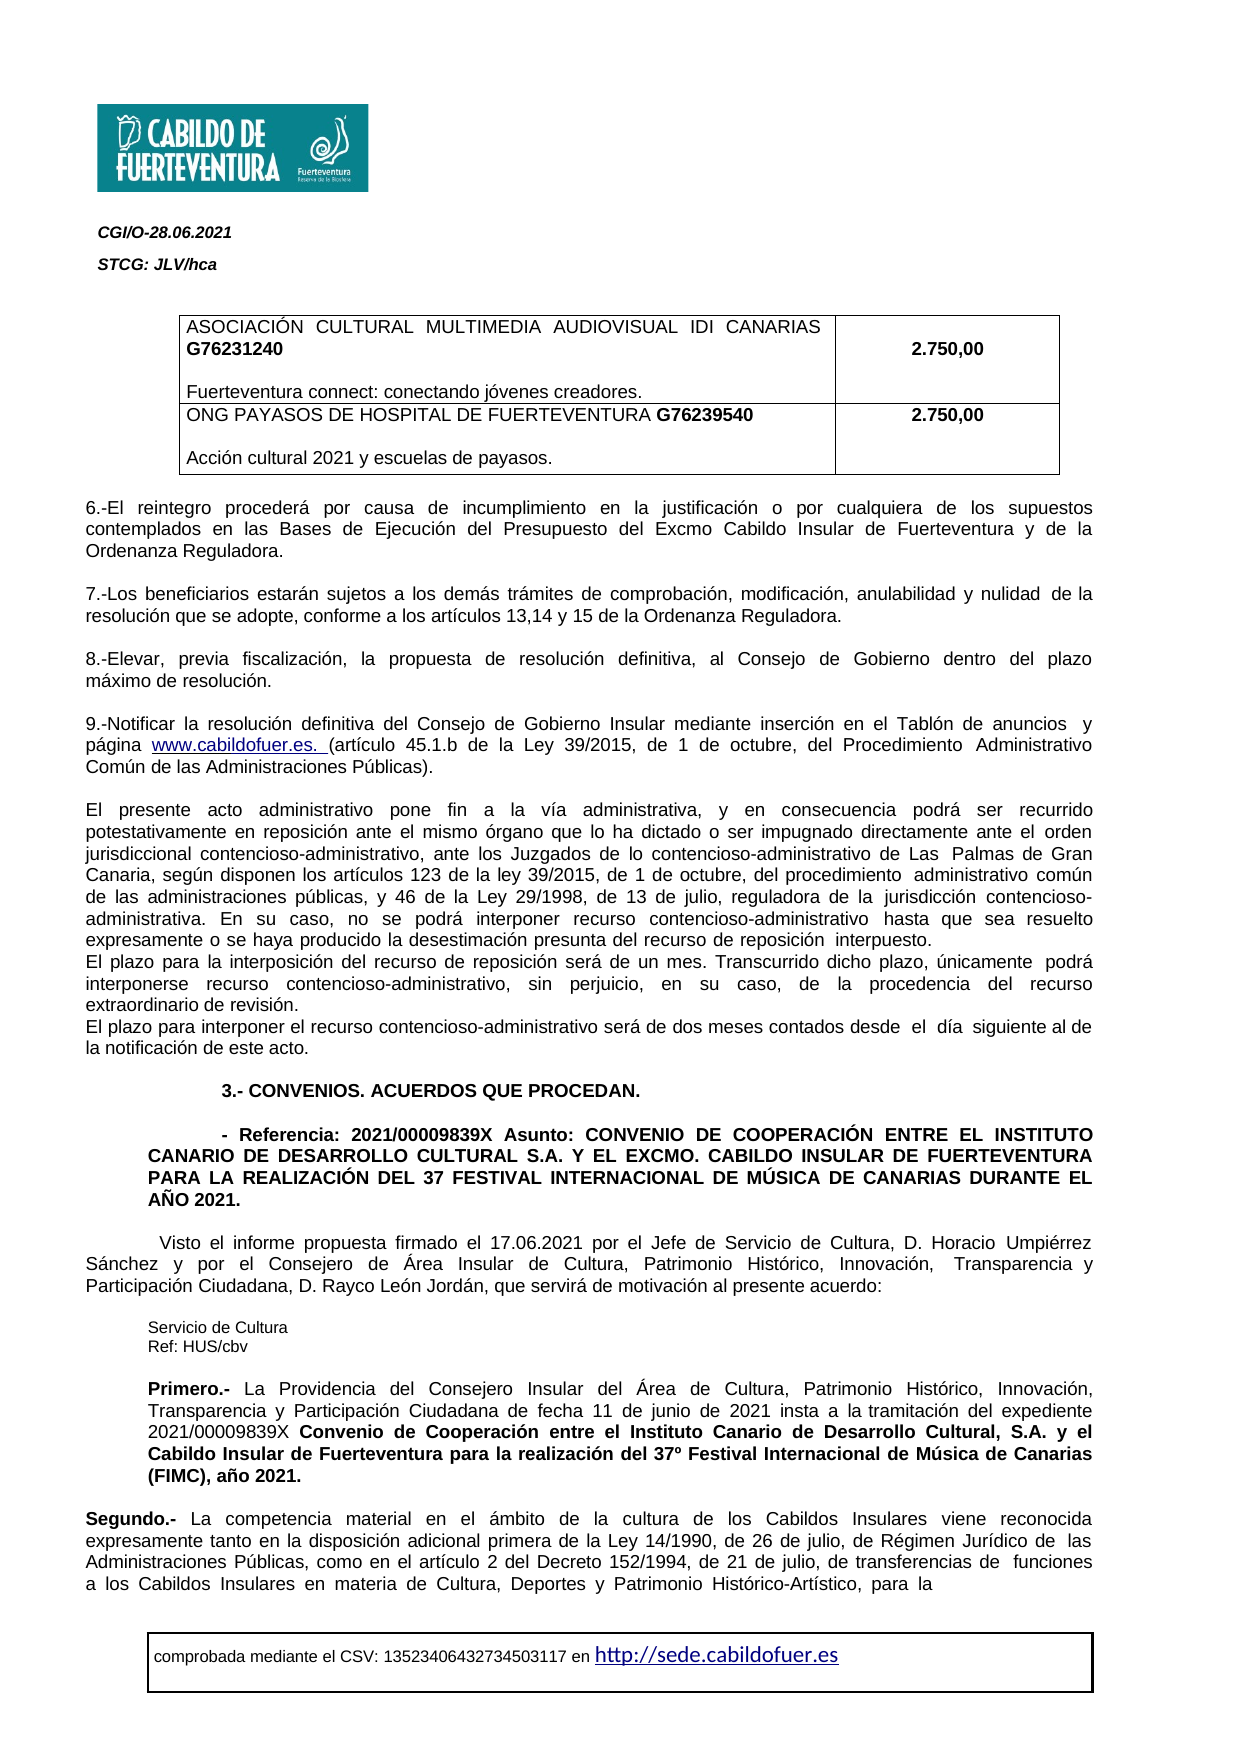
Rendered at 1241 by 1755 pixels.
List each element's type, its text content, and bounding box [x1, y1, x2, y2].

text El presente acto administrativo pone fin a la vía administrativa, y en consecuencia podrá ser recurrido potestativamente en reposición ante el mismo órgano que lo ha dictado o ser impugnado directamente ante el orden jurisdiccional contencioso-administrativo, ante los Juzgados de lo contencioso-administrativo de Las Palmas de Gran Canaria, según disponen los artículos 123 de la ley 39/2015, de 1 de octubre, del procedimiento administrativo común de las administraciones públicas, y 46 de la Ley 29/1998, de 13 de julio, reguladora de la jurisdicción contencioso-administrativa. En su caso, no se podrá interponer recurso contencioso-administrativo hasta que sea resuelto expresamente o se haya producido la desestimación presunta del recurso de reposición interpuesto. [85, 799, 1093, 951]
text El plazo para interponer el recurso contencioso-administrativo será de dos meses contados desde el día siguiente al de la notificación de este acto. [85, 1016, 1093, 1059]
text 6.-El reintegro procederá por causa de incumplimiento en la justificación o por cualquiera de los supuestos contemplados en las Bases de Ejecución del Presupuesto del Excmo Cabildo Insular de Fuerteventura y de la Ordenanza Reguladora. [85, 496, 1093, 561]
table_cell 2.750,00 [836, 404, 1059, 474]
table_header 2.750,00 [836, 316, 1059, 403]
text Visto el informe propuesta firmado el 17.06.2021 por el Jefe de Servicio de Cultura, D. Horacio Umpiérrez Sánchez y por el Consejero de Área Insular de Cultura, Patrimonio Histórico, Innovación, Transparencia y Participación Ciudadana, D. Rayco León Jordán, que servirá de motivación al presente acuerdo: [85, 1232, 1093, 1296]
text Primero.- La Providencia del Consejero Insular del Área de Cultura, Patrimonio Histórico, Innovación, Transparencia y Participación Ciudadana de fecha 11 de junio de 2021 insta a la tramitación del expediente 2021/00009839X Convenio de Cooperación entre el Instituto Canario de Desarrollo Cultural, S.A. y el Cabildo Insular de Fuerteventura para la realización del 37º Festival Internacional de Música de Canarias (FIMC), año 2021. [148, 1378, 1093, 1486]
text 7.-Los beneficiarios estarán sujetos a los demás trámites de comprobación, modificación, anulabilidad y nulidad de la resolución que se adopte, conforme a los artículos 13,14 y 15 de la Ordenanza Reguladora. [85, 583, 1093, 626]
text 8.-Elevar, previa fiscalización, la propuesta de resolución definitiva, al Consejo de Gobierno dentro del plazo máximo de resolución. [85, 648, 1093, 691]
text 9.-Notificar la resolución definitiva del Consejo de Gobierno Insular mediante inserción en el Tablón de anuncios y página www.cabildofuer.es. (artículo 45.1.b de la Ley 39/2015, de 1 de octubre, del Procedimiento Administrativo Común de las Administraciones Públicas). [85, 712, 1093, 777]
table_cell ONG PAYASOS DE HOSPITAL DE FUERTEVENTURA G76239540 Acción cultural 2021 y escuelas de payasos. [180, 404, 835, 474]
text Servicio de Cultura Ref: HUS/cbv [148, 1318, 316, 1356]
text El plazo para la interposición del recurso de reposición será de un mes. Transcurrido dicho plazo, únicamente podrá interponerse recurso contencioso-administrativo, sin perjuicio, en su caso, de la procedencia del recurso extraordinario de revisión. [85, 951, 1093, 1016]
text Segundo.- La competencia material en el ámbito de la cultura de los Cabildos Insulares viene reconocida expresamente tanto en la disposición adicional primera de la Ley 14/1990, de 26 de julio, de Régimen Jurídico de las Administraciones Públicas, como en el artículo 2 del Decreto 152/1994, de 21 de julio, de transferencias de funciones a los Cabildos Insulares en materia de Cultura, Deportes y Patrimonio Histórico-Artístico, para la [85, 1508, 1093, 1594]
text - Referencia: 2021/00009839X Asunto: CONVENIO DE COOPERACIÓN ENTRE EL INSTITUTO CANARIO DE DESARROLLO CULTURAL S.A. Y EL EXCMO. CABILDO INSULAR DE FUERTEVENTURA PARA LA REALIZACIÓN DEL 37 FESTIVAL INTERNACIONAL DE MÚSICA DE CANARIAS DURANTE EL AÑO 2021. [148, 1123, 1093, 1210]
table_header ASOCIACIÓN CULTURAL MULTIMEDIA AUDIOVISUAL IDI CANARIAS G76231240 Fuerteventura connect: conectando jóvenes creadores. [180, 316, 835, 403]
subtitle 3.- CONVENIOS. ACUERDOS QUE PROCEDAN. [221, 1080, 1107, 1102]
